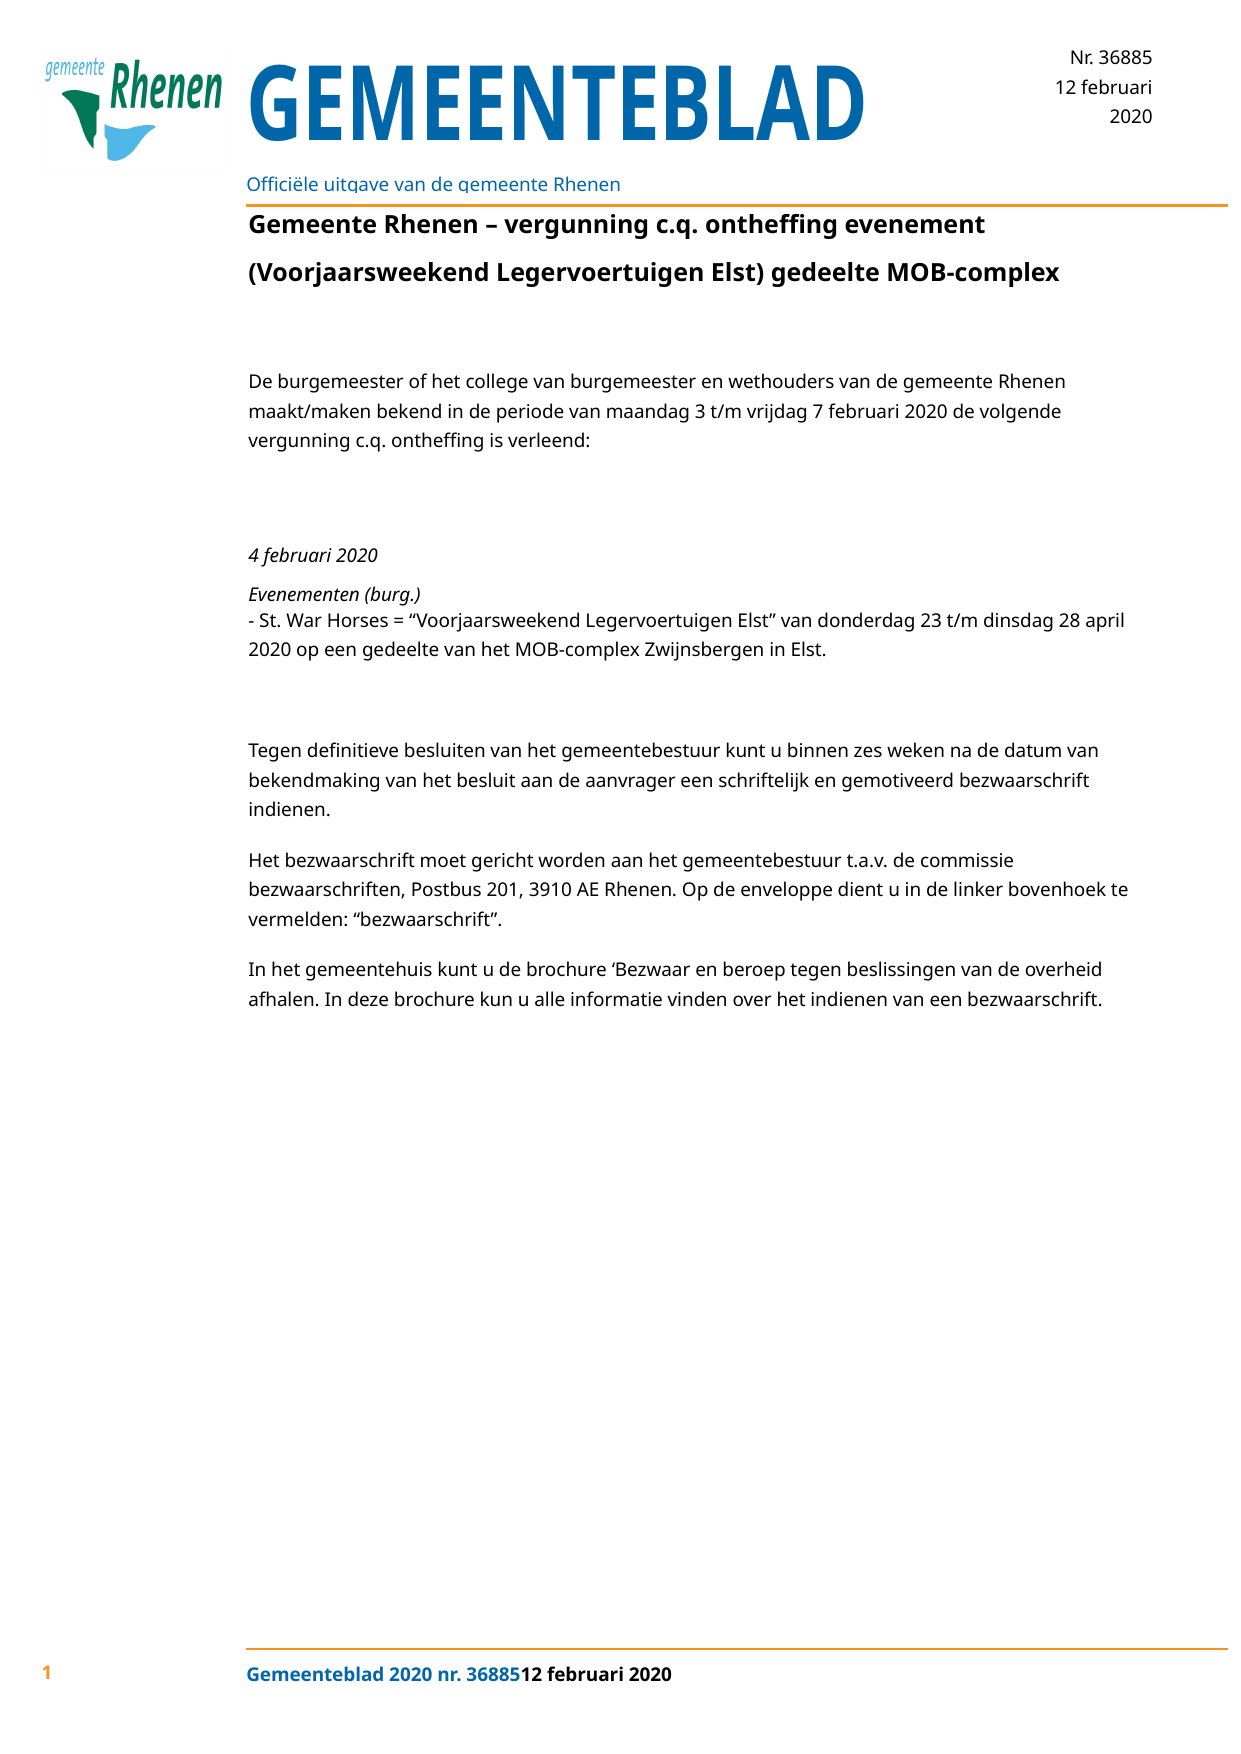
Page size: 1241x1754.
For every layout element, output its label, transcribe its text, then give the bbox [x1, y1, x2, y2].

text - St. War Horses = “Voorjaarsweekend Legervoertuigen Elst” van donderdag 23 t/m dinsdag 28 april 2020 op een gedeelte van het MOB-complex Zwijnsbergen in Elst. [248, 607, 1152, 662]
text Het bezwaarschrift moet gericht worden aan het gemeentebestuur t.a.v. de commissie bezwaarschriften, Postbus 201, 3910 AE Rhenen. Op de enveloppe dient u in de linker bovenhoek te vermelden: “bezwaarschrift”. [248, 847, 1152, 932]
text De burgemeester of het college van burgemeester en wethouders van de gemeente Rhenen maakt/maken bekend in de periode van maandag 3 t/m vrijdag 7 februari 2020 de volgende vergunning c.q. ontheffing is verleend: [248, 368, 1152, 453]
text Tegen definitieve besluiten van het gemeentebestuur kunt u binnen zes weken na de datum van bekendmaking van het besluit aan de aanvrager een schriftelijk en gemotiveerd bezwaarschrift indienen. [248, 737, 1152, 822]
text In het gemeentehuis kunt u de brochure ‘Bezwaar en beroep tegen beslissingen van de overheid afhalen. In deze brochure kun u alle informatie vinden over het indienen van een bezwaarschrift. [248, 956, 1152, 1012]
text 4 februari 2020 [248, 542, 1152, 568]
text Gemeente Rhenen – vergunning c.q. ontheffing evenement (Voorjaarsweekend Legervoertuigen Elst) gedeelte MOB-complex [248, 207, 1152, 288]
text Evenementen (burg.) [248, 581, 1152, 607]
picture [41, 47, 231, 172]
